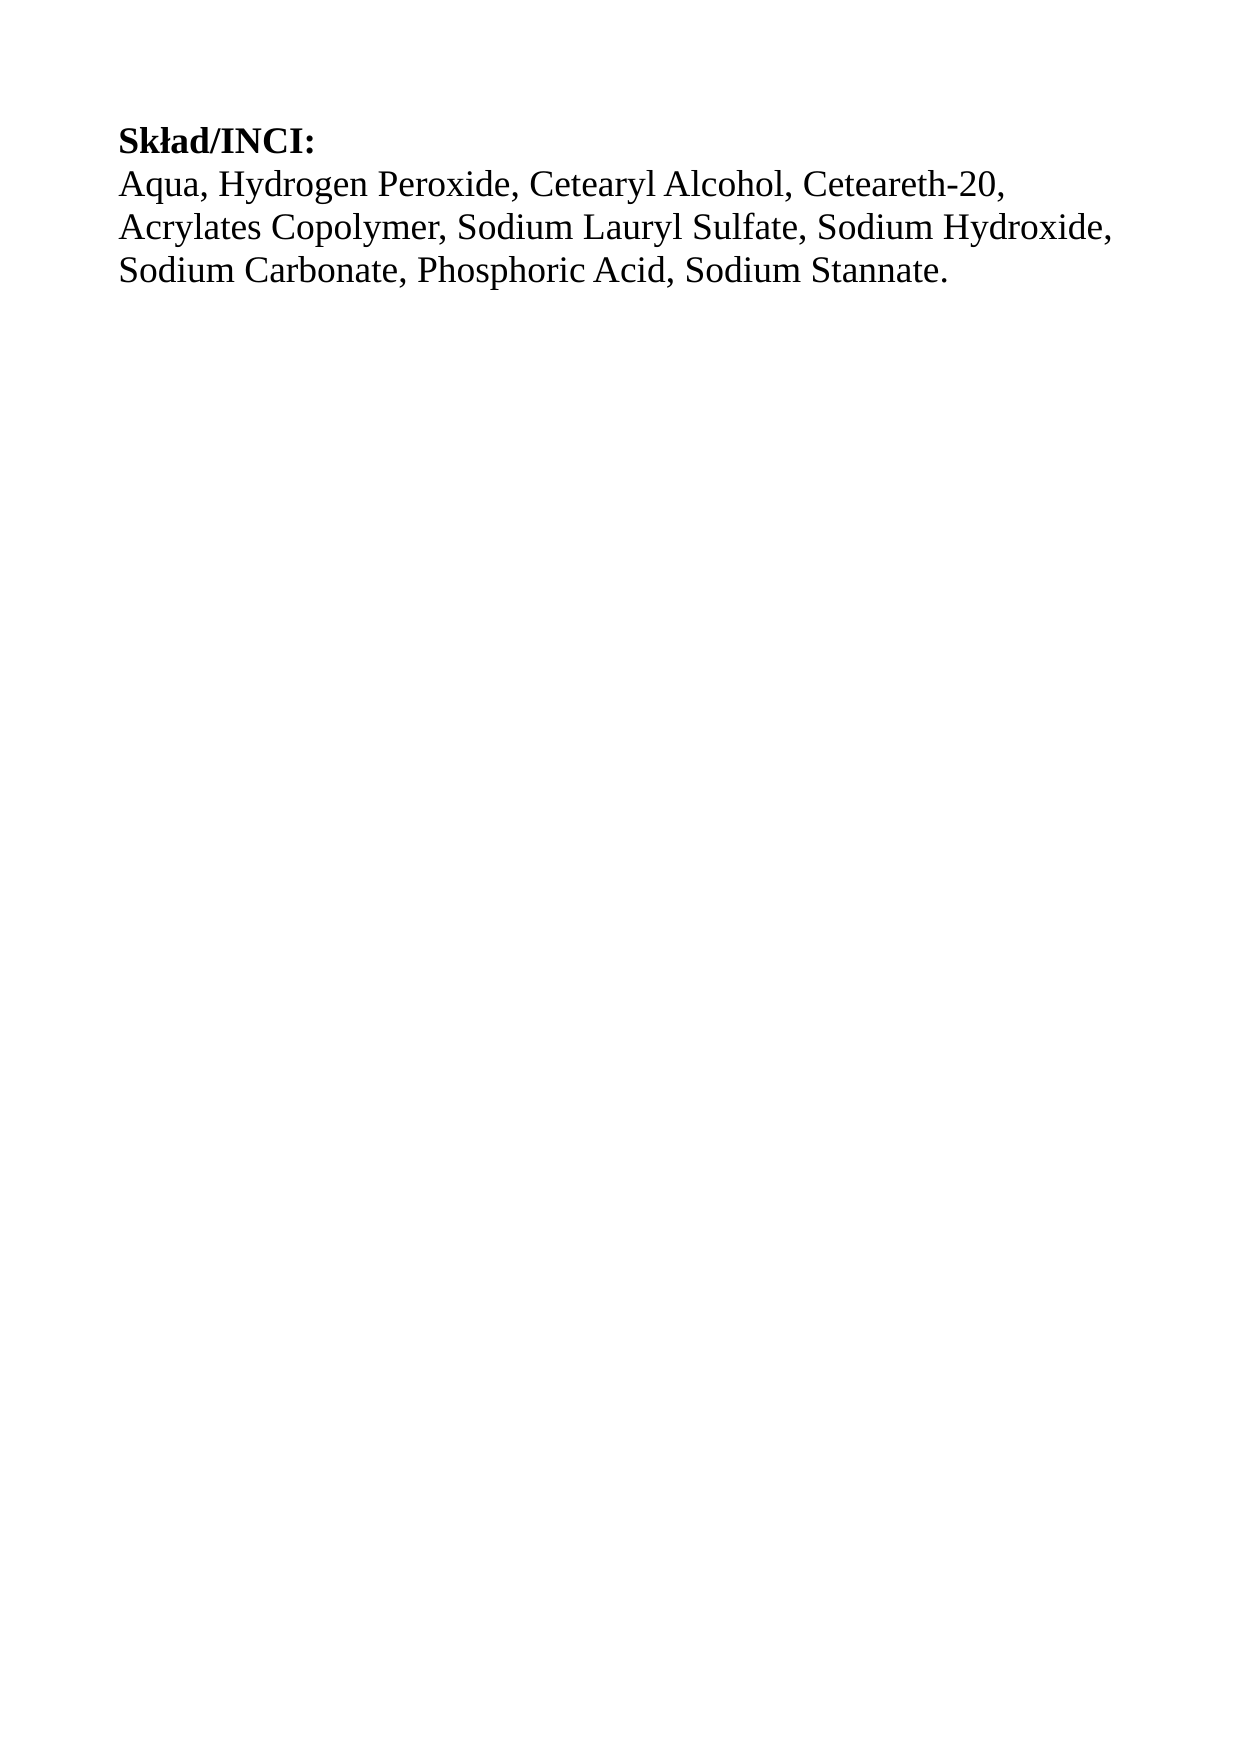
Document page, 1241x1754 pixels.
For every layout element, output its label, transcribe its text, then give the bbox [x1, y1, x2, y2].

text Aqua, Hydrogen Peroxide, Cetearyl Alcohol, Ceteareth-20, Acrylates Copolymer, Sodium Lauryl Sulfate, Sodium Hydroxide, Sodium Carbonate, Phosphoric Acid, Sodium Stannate. [118, 161, 1122, 291]
text Skład/INCI: [118, 118, 1122, 161]
